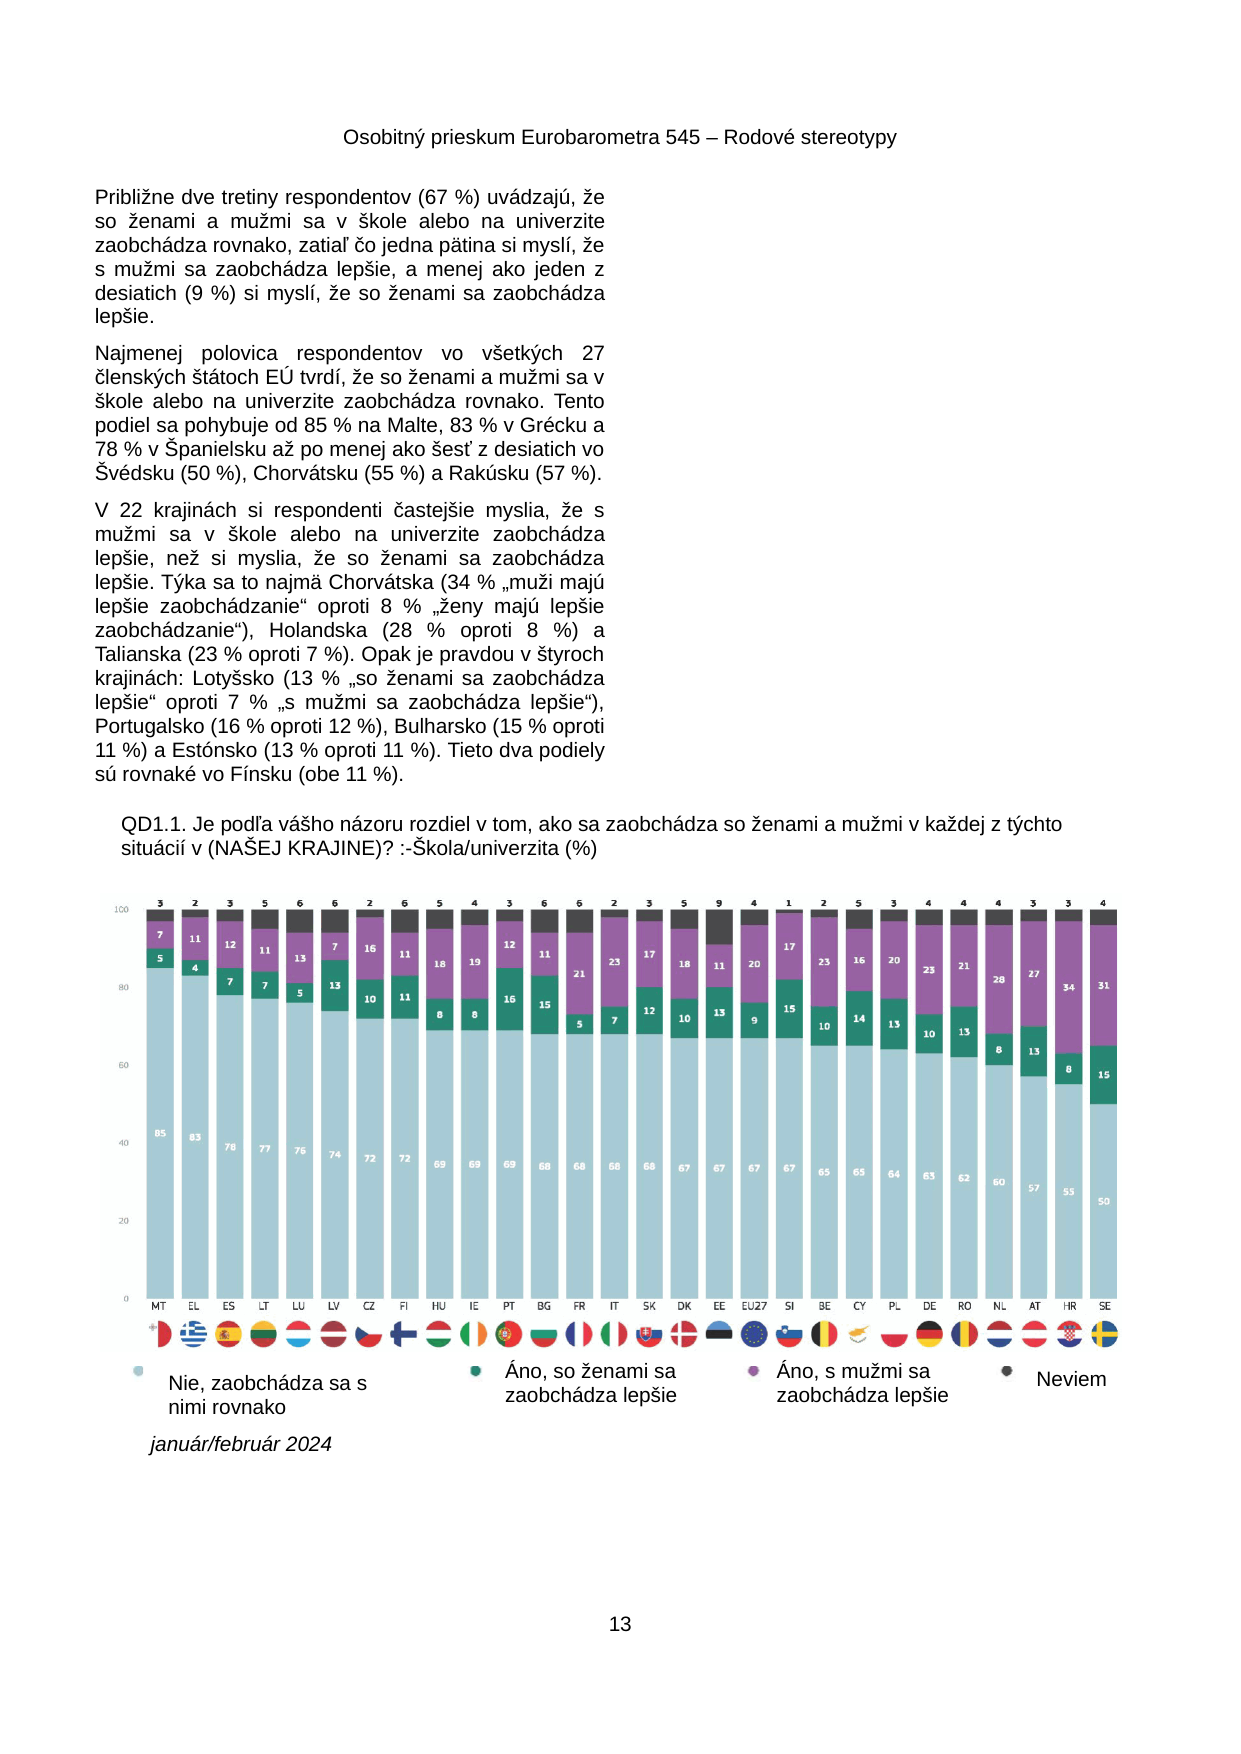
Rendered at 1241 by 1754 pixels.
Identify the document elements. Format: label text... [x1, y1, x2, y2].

text V 22 krajinách si respondenti častejšie myslia, že s mužmi sa v škole alebo na univerzite zaobchádza lepšie, než si myslia, že so ženami sa zaobchádza lepšie. Týka sa to najmä Chorvátska (34 % „muži majú lepšie zaobchádzanie“ oproti 8 % „ženy majú lepšie zaobchádzanie“), Holandska (28 % oproti 8 %) a Talianska (23 % oproti 7 %). Opak je pravdou v štyroch krajinách: Lotyšsko (13 % „so ženami sa zaobchádza lepšie“ oproti 7 % „s mužmi sa zaobchádza lepšie“), Portugalsko (16 % oproti 12 %), Bulharsko (15 % oproti 11 %) a Estónsko (13 % oproti 11 %). Tieto dva podiely sú rovnaké vo Fínsku (obe 11 %). [94, 498, 605, 785]
text Približne dve tretiny respondentov (67 %) uvádzajú, že so ženami a mužmi sa v škole alebo na univerzite zaobchádza rovnako, zatiaľ čo jedna pätina si myslí, že s mužmi sa zaobchádza lepšie, a menej ako jeden z desiatich (9 %) si myslí, že so ženami sa zaobchádza lepšie. [94, 184, 605, 328]
picture [130, 1366, 1016, 1382]
picture [100, 893, 1122, 1352]
text Najmenej polovica respondentov vo všetkých 27 členských štátoch EÚ tvrdí, že so ženami a mužmi sa v škole alebo na univerzite zaobchádza rovnako. Tento podiel sa pohybuje od 85 % na Malte, 83 % v Grécku a 78 % v Španielsku až po menej ako šesť z desiatich vo Švédsku (50 %), Chorvátsku (55 %) a Rakúsku (57 %). [94, 341, 605, 485]
